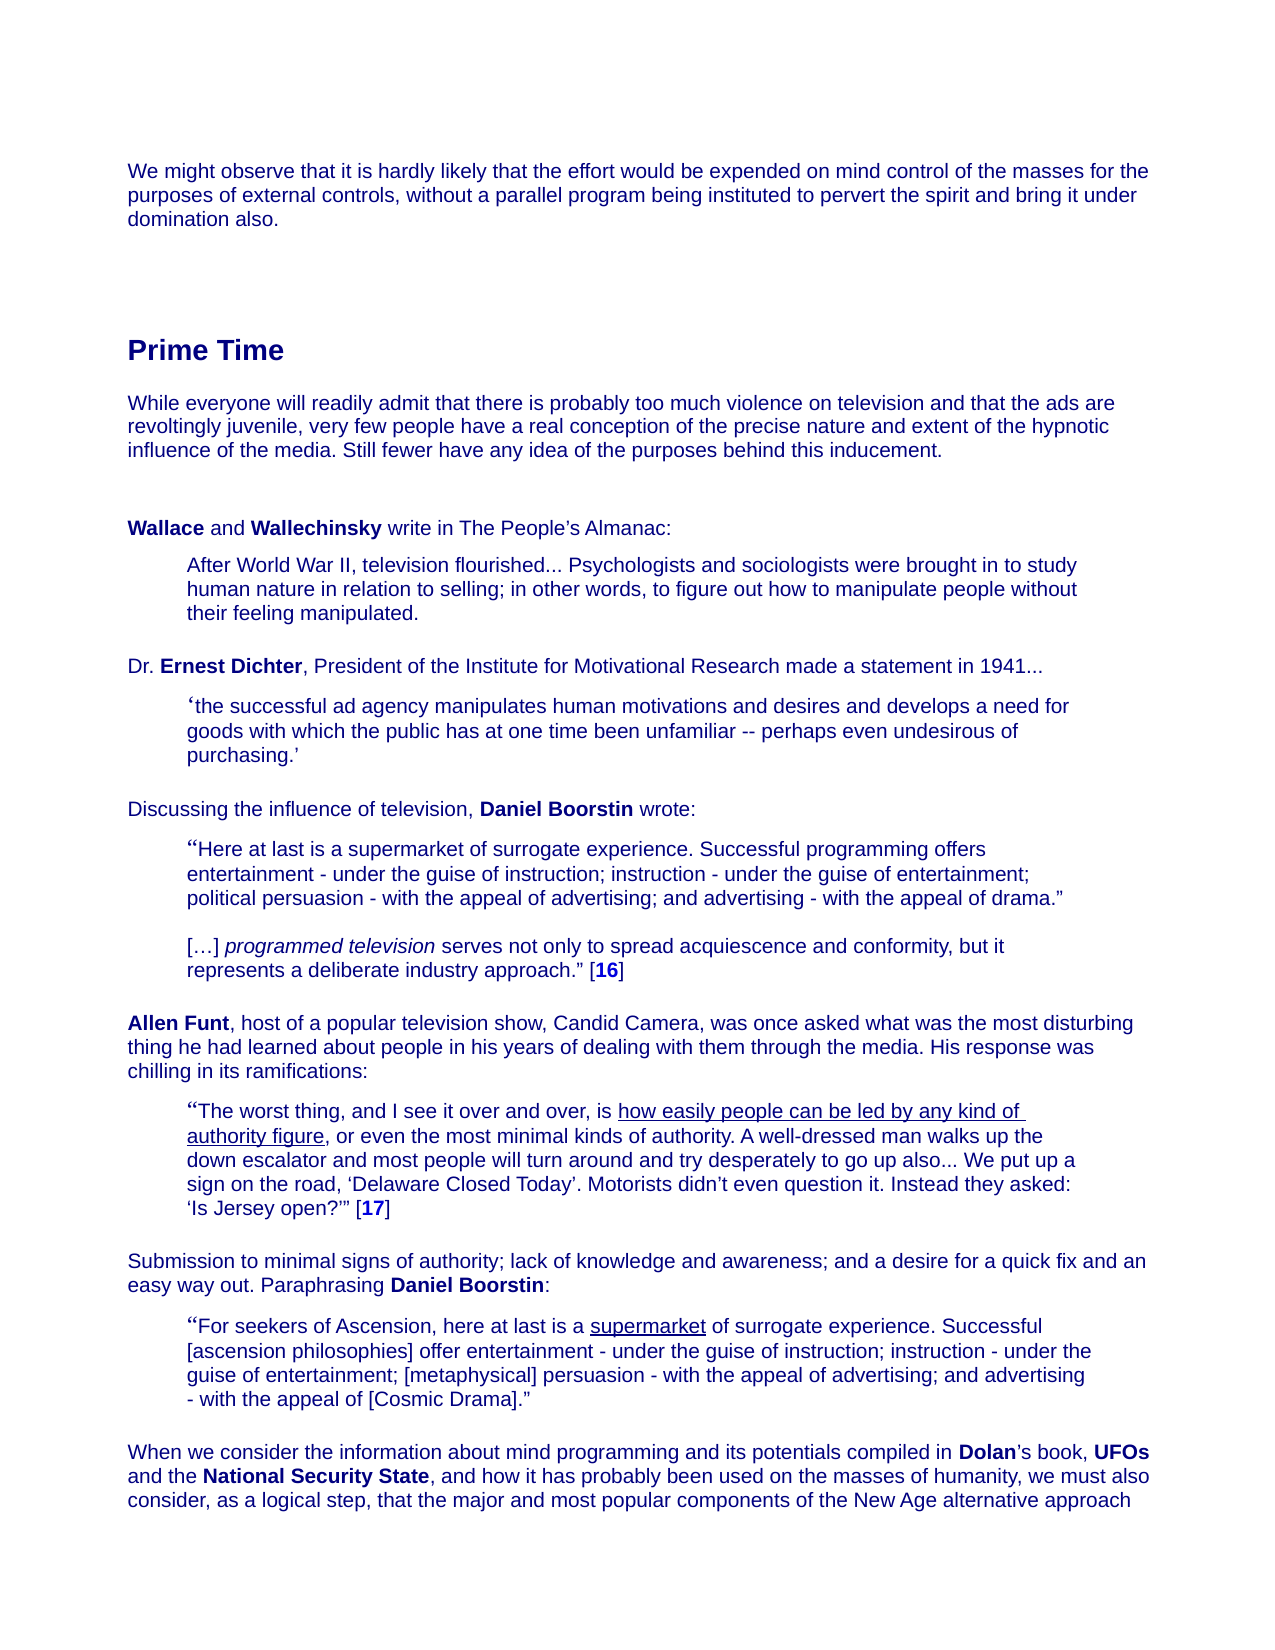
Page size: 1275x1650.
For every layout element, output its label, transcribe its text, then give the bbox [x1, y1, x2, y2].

text “The worst thing, and I see it over and over, is how easily people can be led by any kind of authority figure, or even the most minimal kinds of authority. A well-dressed man walks up the down escalator and most people will turn around and try desperately to go up also... We put up a sign on the road, ‘Delaware Closed Today’. Motorists didn’t even question it. Instead they asked: ‘Is Jersey open?’” [17] [187, 1095, 1095, 1220]
text Prime Time While everyone will readily admit that there is probably too much violence on television and that the ads are revoltingly juvenile, very few people have a real conception of the precise nature and extent of the hypnotic influence of the media. Still fewer have any idea of the purposes behind this inducement. [127, 309, 1154, 462]
text When we consider the information about mind programming and its potentials compiled in Dolan’s book, UFOs and the National Security State, and how it has probably been used on the masses of humanity, we must also consider, as a logical step, that the major and most popular components of the New Age alternative approach [127, 1440, 1154, 1512]
text We might observe that it is hardly likely that the effort would be expended on mind control of the masses for the purposes of external controls, without a parallel program being instituted to pervert the spirit and bring it under domination also. [127, 159, 1154, 255]
text Allen Funt, host of a popular television show, Candid Camera, was once asked what was the most disturbing thing he had learned about people in his years of dealing with them through the media. His response was chilling in its ramifications: [127, 1011, 1154, 1083]
text “Here at last is a supermarket of surrogate experience. Successful programming offers entertainment - under the guise of instruction; instruction - under the guise of entertainment; political persuasion - with the appeal of advertising; and advertising - with the appeal of drama.” […] programmed television serves not only to spread acquiescence and conformity, but it represents a deliberate industry approach.” [16] [187, 833, 1095, 981]
text ‘the successful ad agency manipulates human motivations and desires and develops a need for goods with which the public has at one time been unfamiliar -- perhaps even undesirous of purchasing.’ [187, 690, 1095, 767]
text Submission to minimal signs of authority; lack of knowledge and awareness; and a desire for a quick fix and an easy way out. Paraphrasing Daniel Boorstin: [127, 1249, 1154, 1297]
text “For seekers of Ascension, here at last is a supermarket of surrogate experience. Successful [ascension philosophies] offer entertainment - under the guise of instruction; instruction - under the guise of entertainment; [metaphysical] persuasion - with the appeal of advertising; and advertising - with the appeal of [Cosmic Drama].” [187, 1310, 1095, 1410]
text Wallace and Wallechinsky write in The People’s Almanac: [127, 516, 1154, 540]
text After World War II, television flourished... Psychologists and sociologists were brought in to study human nature in relation to selling; in other words, to figure out how to manipulate people without their feeling manipulated. [187, 552, 1095, 624]
text Dr. Ernest Dichter, President of the Institute for Motivational Research made a statement in 1941... [127, 654, 1154, 678]
text Discussing the influence of television, Daniel Boorstin wrote: [127, 796, 1154, 820]
